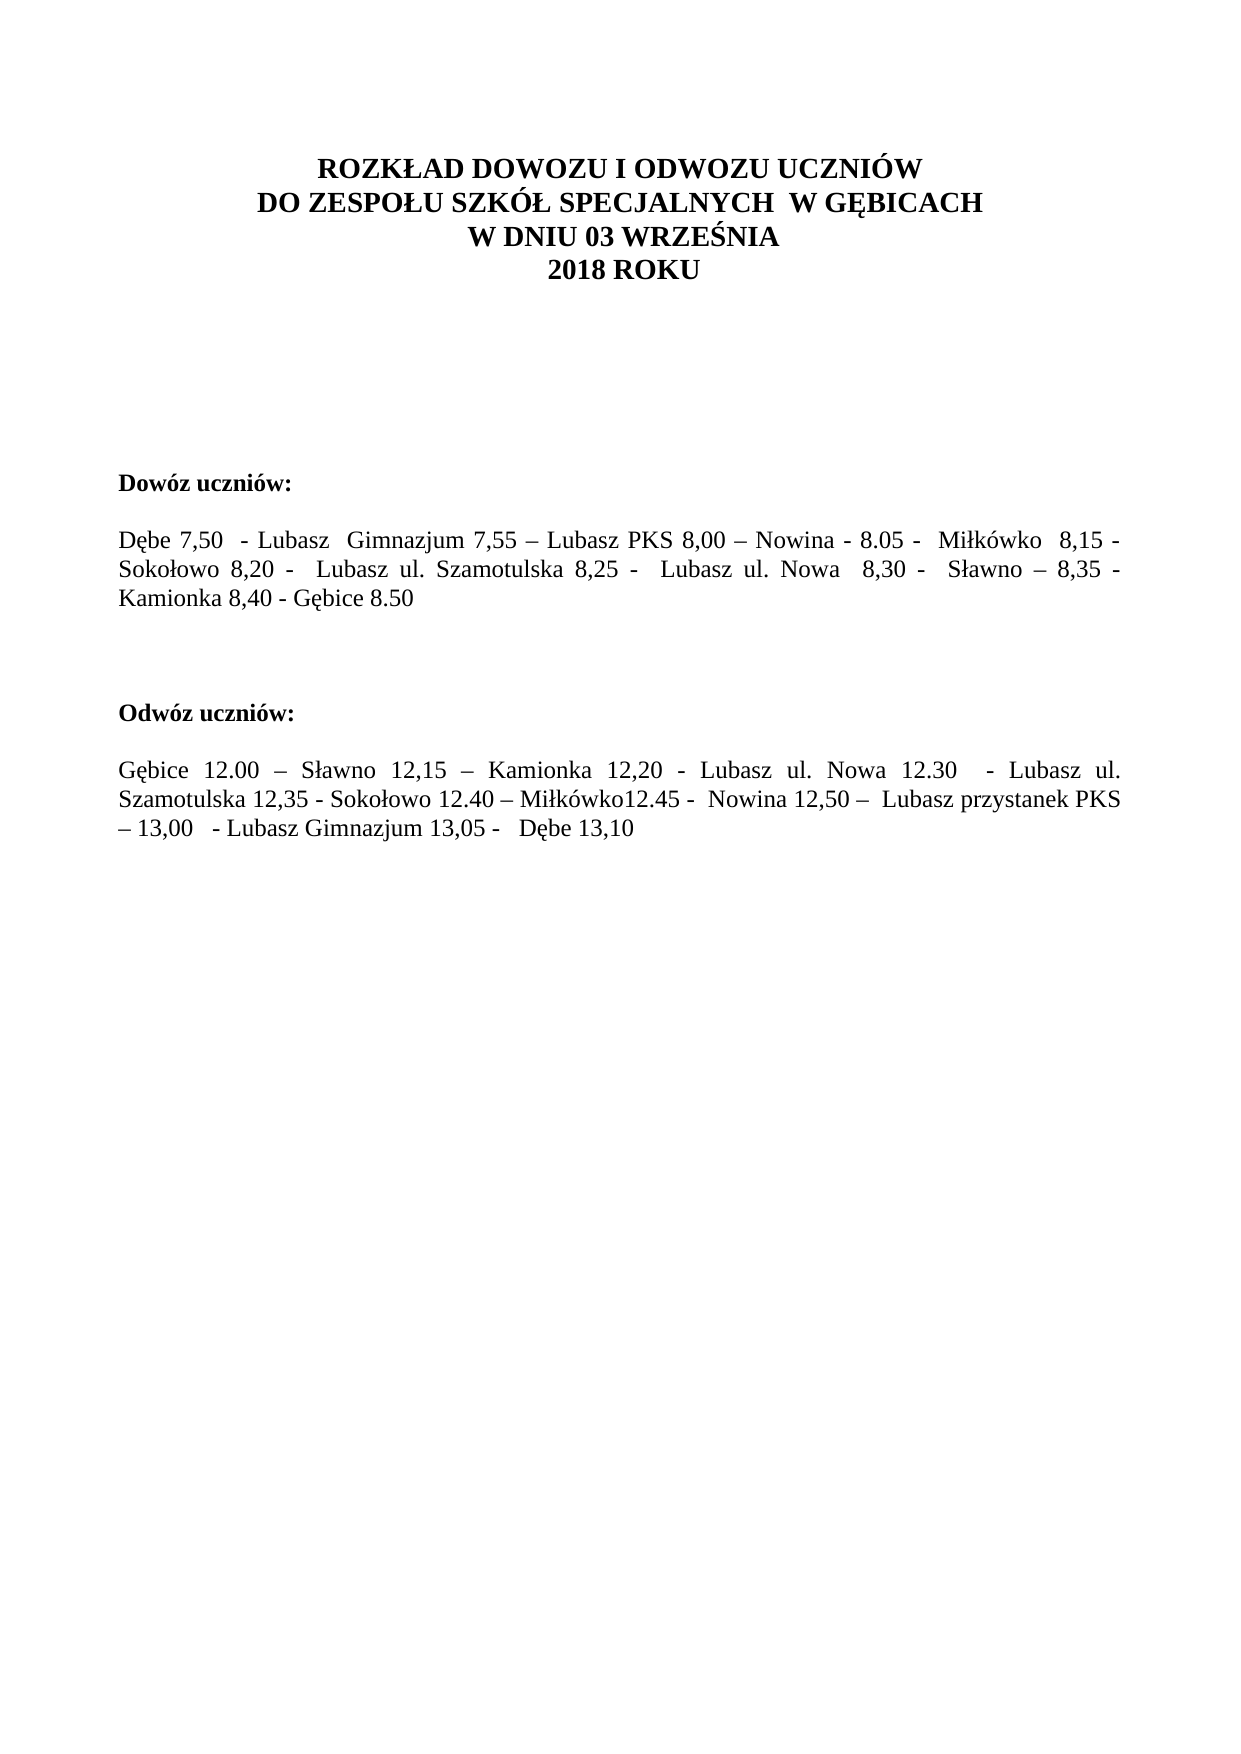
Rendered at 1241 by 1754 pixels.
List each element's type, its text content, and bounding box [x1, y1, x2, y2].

text Odwóz uczniów: [118, 698, 1122, 727]
text DO ZESPOŁU SZKÓŁ SPECJALNYCH W GĘBICACH [118, 185, 1122, 219]
text 2018 ROKU [118, 252, 1122, 286]
text ROZKŁAD DOWOZU I ODWOZU UCZNIÓW [118, 152, 1122, 185]
text Dowóz uczniów: [118, 468, 1122, 497]
text Gębice 12.00 – Sławno 12,15 – Kamionka 12,20 - Lubasz ul. Nowa 12.30 - Lubasz ul. Szamotulska 12,35 - Sokołowo 12.40 – Miłkówko12.45 - Nowina 12,50 – Lubasz przystanek PKS – 13,00 - Lubasz Gimnazjum 13,05 - Dębe 13,10 [118, 755, 1122, 842]
text Dębe 7,50 - Lubasz Gimnazjum 7,55 – Lubasz PKS 8,00 – Nowina - 8.05 - Miłkówko 8,15 - Sokołowo 8,20 - Lubasz ul. Szamotulska 8,25 - Lubasz ul. Nowa 8,30 - Sławno – 8,35 - Kamionka 8,40 - Gębice 8.50 [118, 525, 1122, 612]
text W DNIU 03 WRZEŚNIA [118, 219, 1122, 252]
